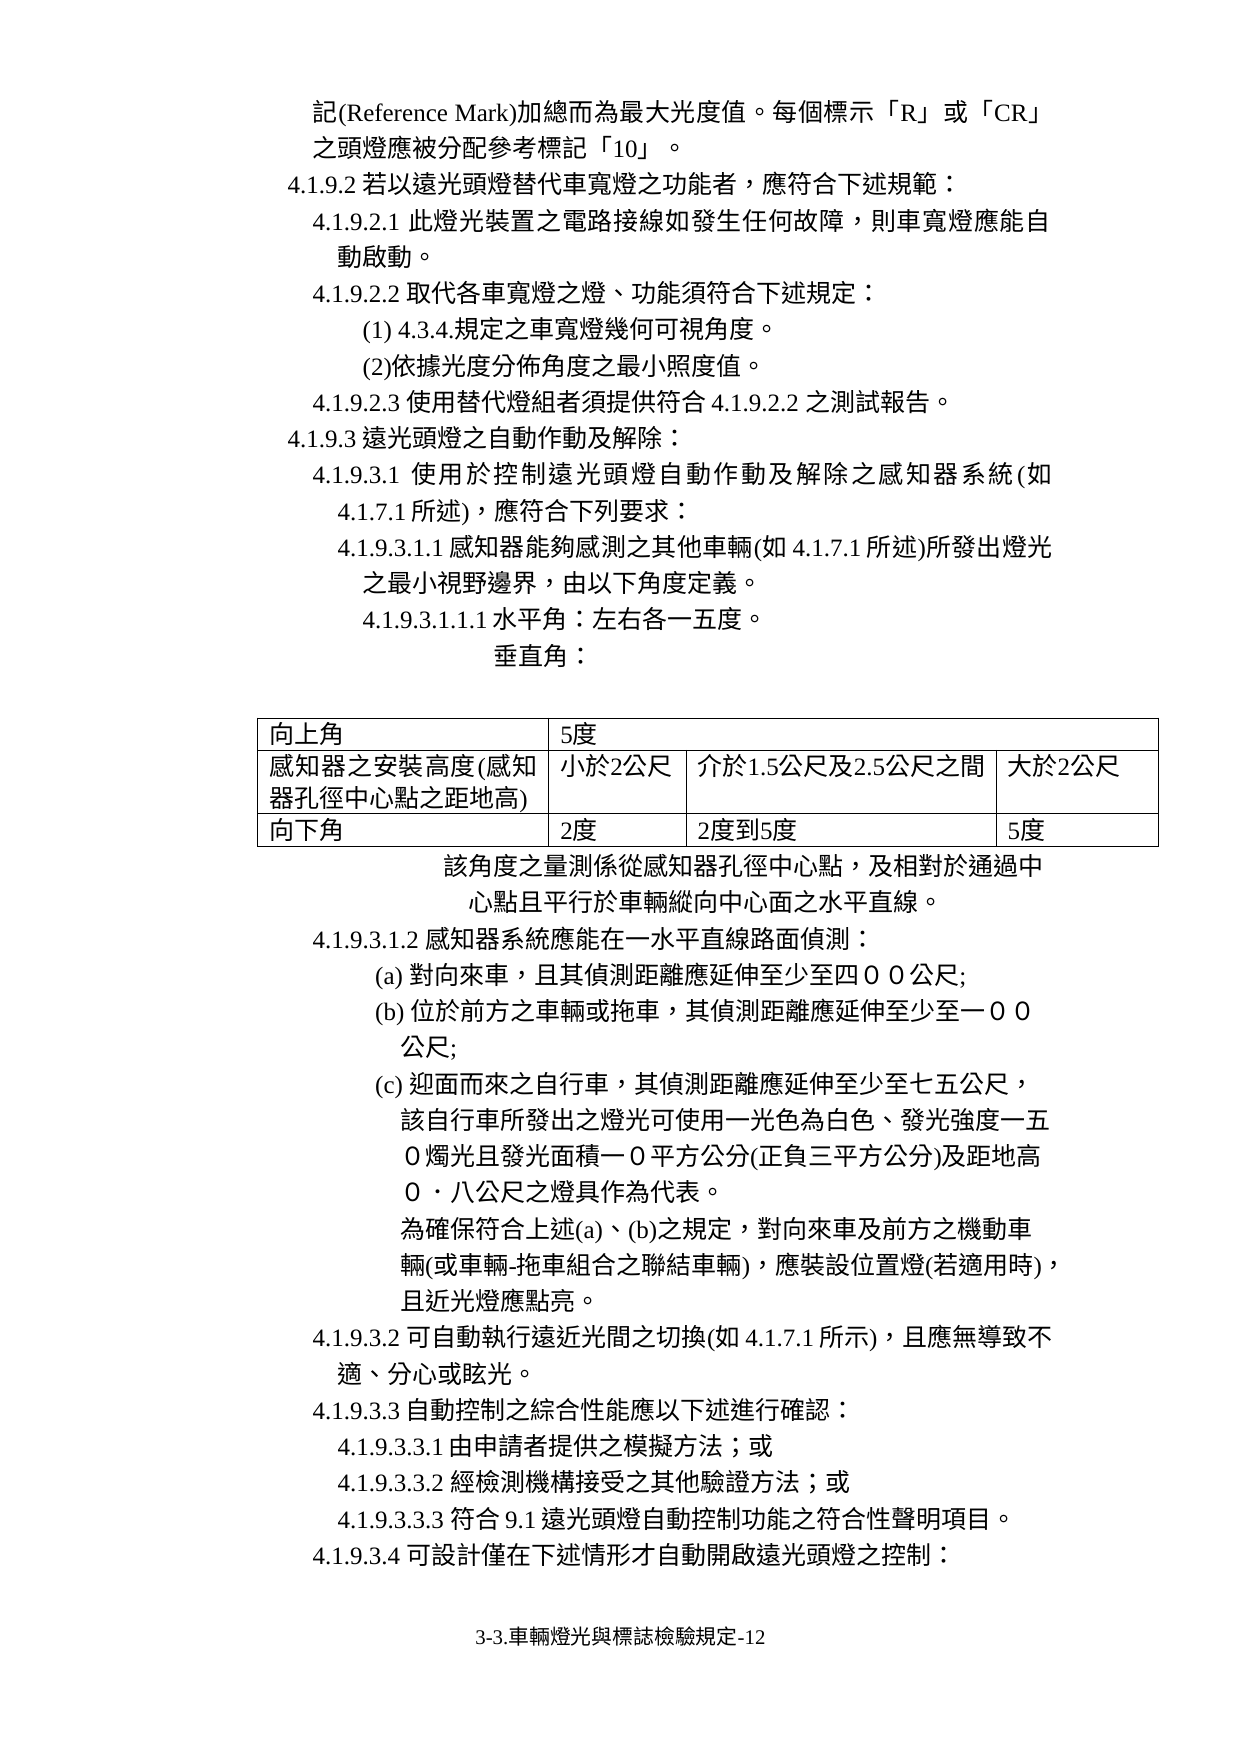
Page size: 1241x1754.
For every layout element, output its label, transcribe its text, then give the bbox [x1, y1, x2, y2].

text 4.1.9.3.1.2 感知器系統應能在一水平直線路面偵測： [312, 919, 1053, 955]
table_cell 2度 [549, 814, 686, 846]
text 4.1.9.2.3 使用替代燈組者須提供符合4.1.9.2.2 之測試報告。 [312, 382, 1053, 419]
text 4.1.9.3.1.1.1水平角：左右各一五度。 [362, 600, 1053, 636]
table_cell 介於1.5公尺及2.5公尺之間 [687, 751, 996, 813]
text (2)依據光度分佈角度之最小照度值。 [362, 346, 1053, 382]
table_cell 感知器之安裝高度(感知器孔徑中心點之距地高) [258, 751, 548, 813]
text 4.1.9.3.4 可設計僅在下述情形才自動開啟遠光頭燈之控制： [312, 1535, 1053, 1572]
text 該角度之量測係從感知器孔徑中心點，及相對於通過中心點且平行於車輛縱向中心面之水平直線。 [444, 847, 1053, 919]
text (c) 迎面而來之自行車，其偵測距離應延伸至少至七五公尺，該自行車所發出之燈光可使用一光色為白色、發光強度一五０燭光且發光面積一０平方公分​(正負三平方公分)及距地高０．八公尺之燈具作為代表。 [375, 1064, 1053, 1209]
text 4.1.9.3.3.3 符合9.1遠光頭燈自動控制功能之符合性聲明項目。 [337, 1499, 1053, 1535]
table_cell 2度到5度 [687, 814, 996, 846]
text 為確保符合上述(a)、(b)之規定，對向來車及前方之機動車輛(或車輛-拖車組合之聯結車輛)，應裝設位置燈(若適用時)，且近光燈應點亮。 [400, 1209, 1053, 1318]
text 4.1.9.2 若以遠光頭燈替代車寬燈之功能者，應符合下述規範： [287, 165, 1053, 201]
text 4.1.9.3 遠光頭燈之自動作動及解除： [287, 419, 1053, 455]
table_cell 大於2公尺 [997, 751, 1158, 813]
text 4.1.9.2.2 取代各車寬燈之燈、功能須符合下述規定： [312, 274, 1053, 310]
text 4.1.9.3.3自動控制之綜合性能應以下述進行確認： [312, 1390, 1053, 1427]
text (b) 位於前方之車輛或拖車，其偵測距離應延伸至少至一００公尺; [375, 992, 1053, 1064]
table_cell 小於2公尺 [549, 751, 686, 813]
text (1) 4.3.4.規定之車寬燈幾何可視角度。 [362, 310, 1053, 346]
text 4.1.9.2.1 此燈光裝置之電路接線如發生任何故障，則車寬燈應能自動啟動。 [312, 201, 1053, 274]
table_cell 向下角 [258, 814, 548, 846]
text 4.1.9.3.1.1感知器能夠感測之其他車輛(如4.1.7.1所述)所發出燈光之最小視野邊界，由以下角度定義。 [337, 527, 1053, 600]
text 4.1.9.3.3.1由申請者提供之模擬方法；或 [337, 1427, 1053, 1463]
table_header 5度 [549, 719, 1158, 750]
text 記(Reference Mark)加總而為最大光度值。每個標示「R」或「CR」之頭燈應被分配參考標記「10」。 [287, 92, 1053, 165]
text (a) 對向來車，且其偵測距離應延伸至少至四００公尺; [375, 955, 1053, 992]
table_cell 5度 [997, 814, 1158, 846]
text 4.1.9.3.1 使用於控制遠光頭燈自動作動及解除之感知器系統(如4.1.7.1所述)，應符合下列要求： [312, 455, 1053, 527]
text 4.1.9.3.2 可自動執行遠近光間之切換(如4.1.7.1所示)，且應無導致不適、分心或眩光。 [312, 1318, 1053, 1390]
text 4.1.9.3.3.2 經檢測機構接受之其他驗證方法；或 [337, 1463, 1053, 1499]
table_header 向上角 [258, 719, 548, 750]
text 垂直角： [494, 636, 1053, 672]
